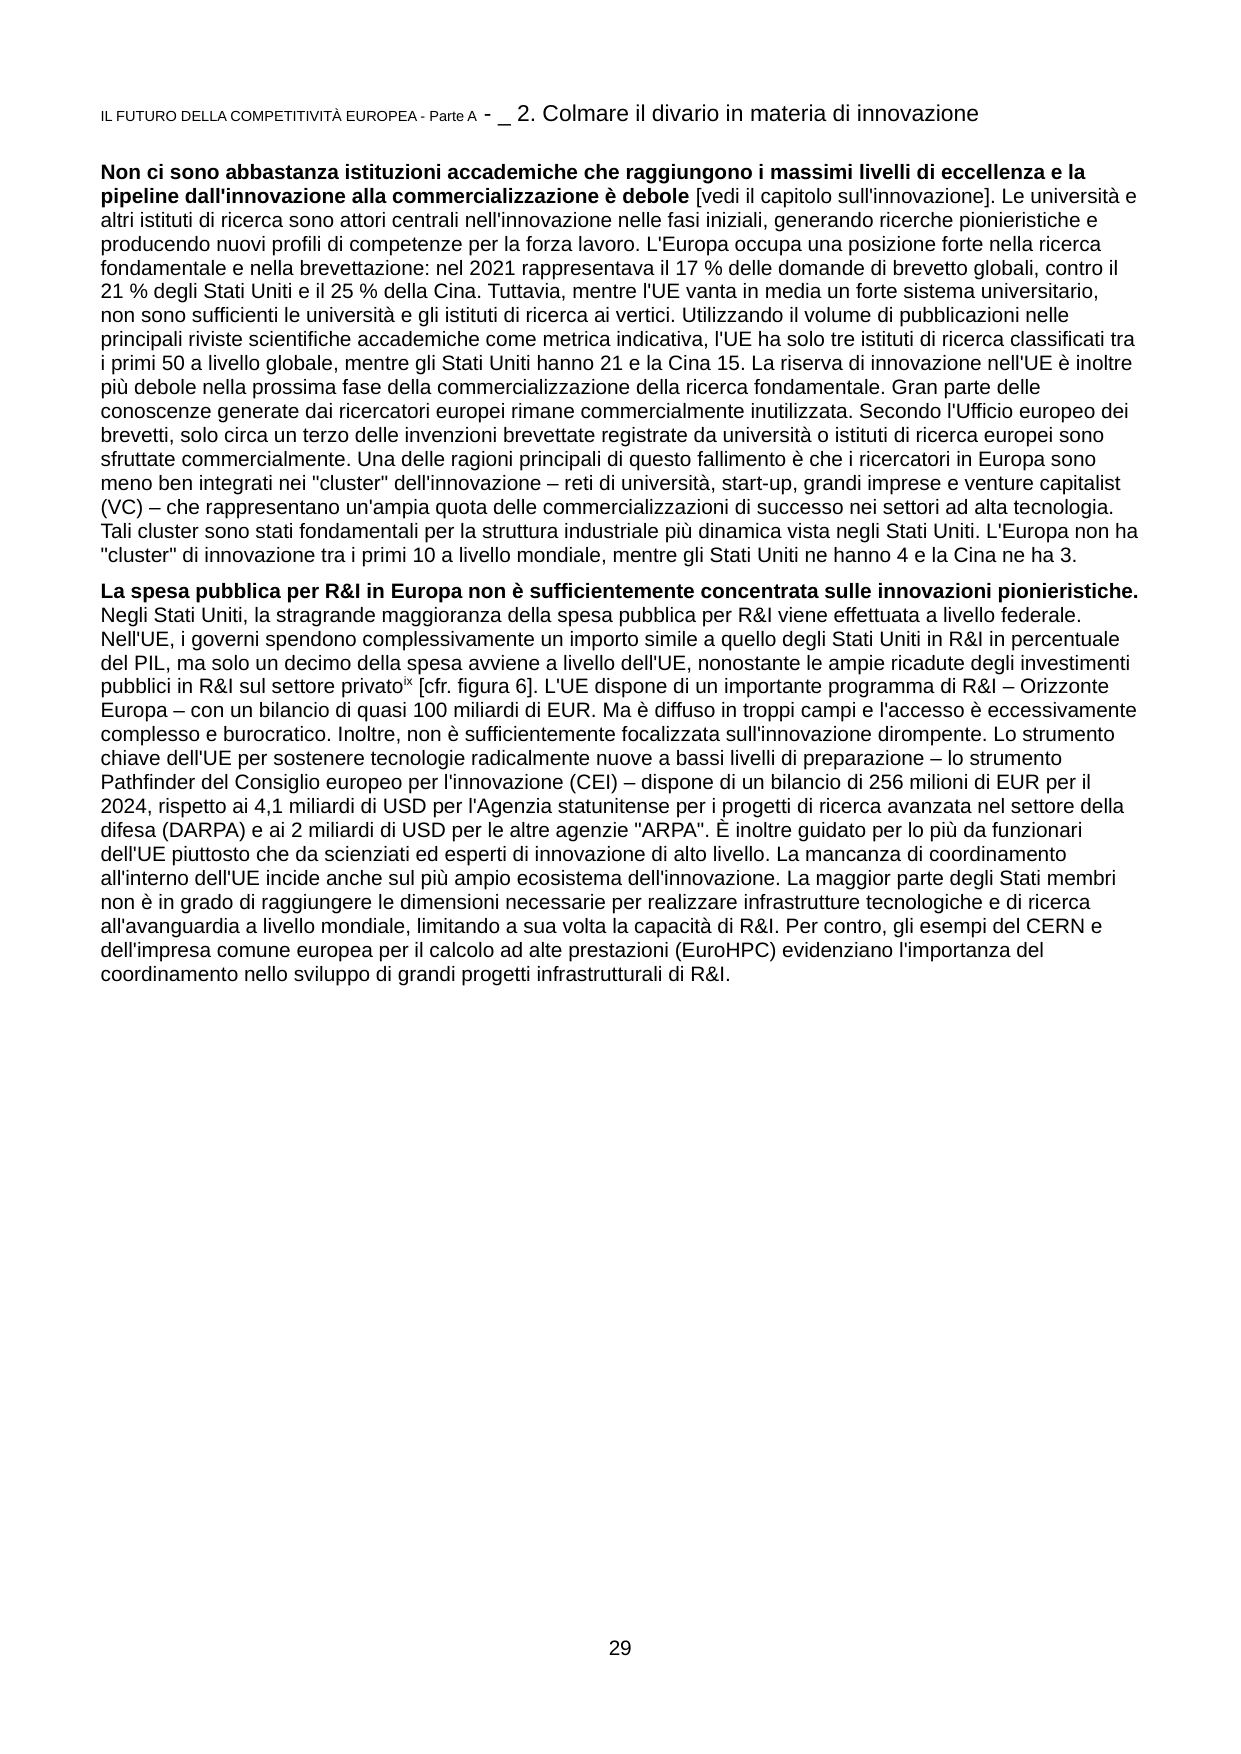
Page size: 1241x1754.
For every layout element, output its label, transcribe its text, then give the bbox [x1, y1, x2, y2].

text Non ci sono abbastanza istituzioni accademiche che raggiungono i massimi livelli di eccellenza e la pipeline dall'innovazione alla commercializzazione è debole [vedi il capitolo sull'innovazione]. Le università e altri istituti di ricerca sono attori centrali nell'innovazione nelle fasi iniziali, generando ricerche pionieristiche e producendo nuovi profili di competenze per la forza lavoro. L'Europa occupa una posizione forte nella ricerca fondamentale e nella brevettazione: nel 2021 rappresentava il 17 % delle domande di brevetto globali, contro il 21 % degli Stati Uniti e il 25 % della Cina. Tuttavia, mentre l'UE vanta in media un forte sistema universitario, non sono sufficienti le università e gli istituti di ricerca ai vertici. Utilizzando il volume di pubblicazioni nelle principali riviste scientifiche accademiche come metrica indicativa, l'UE ha solo tre istituti di ricerca classificati tra i primi 50 a livello globale, mentre gli Stati Uniti hanno 21 e la Cina 15. La riserva di innovazione nell'UE è inoltre più debole nella prossima fase della commercializzazione della ricerca fondamentale. Gran parte delle conoscenze generate dai ricercatori europei rimane commercialmente inutilizzata. Secondo l'Ufficio europeo dei brevetti, solo circa un terzo delle invenzioni brevettate registrate da università o istituti di ricerca europei sono sfruttate commercialmente. Una delle ragioni principali di questo fallimento è che i ricercatori in Europa sono meno ben integrati nei "cluster" dell'innovazione – reti di università, start-up, grandi imprese e venture capitalist (VC) – che rappresentano un'ampia quota delle commercializzazioni di successo nei settori ad alta tecnologia. Tali cluster sono stati fondamentali per la struttura industriale più dinamica vista negli Stati Uniti. L'Europa non ha "cluster" di innovazione tra i primi 10 a livello mondiale, mentre gli Stati Uniti ne hanno 4 e la Cina ne ha 3. [100, 159, 1140, 567]
text La spesa pubblica per R&I in Europa non è sufficientemente concentrata sulle innovazioni pionieristiche. Negli Stati Uniti, la stragrande maggioranza della spesa pubblica per R&I viene effettuata a livello federale. Nell'UE, i governi spendono complessivamente un importo simile a quello degli Stati Uniti in R&I in percentuale del PIL, ma solo un decimo della spesa avviene a livello dell'UE, nonostante le ampie ricadute degli investimenti pubblici in R&I sul settore privato [cfr. figura 6]. L'UE dispone di un importante programma di R&I – Orizzonte Europa – con un bilancio di quasi 100 miliardi di EUR. Ma è diffuso in troppi campi e l'accesso è eccessivamente complesso e burocratico. Inoltre, non è sufficientemente focalizzata sull'innovazione dirompente. Lo strumento chiave dell'UE per sostenere tecnologie radicalmente nuove a bassi livelli di preparazione – lo strumento Pathfinder del Consiglio europeo per l'innovazione (CEI) – dispone di un bilancio di 256 milioni di EUR per il 2024, rispetto ai 4,1 miliardi di USD per l'Agenzia statunitense per i progetti di ricerca avanzata nel settore della difesa (DARPA) e ai 2 miliardi di USD per le altre agenzie "ARPA". È inoltre guidato per lo più da funzionari dell'UE piuttosto che da scienziati ed esperti di innovazione di alto livello. La mancanza di coordinamento all'interno dell'UE incide anche sul più ampio ecosistema dell'innovazione. La maggior parte degli Stati membri non è in grado di raggiungere le dimensioni necessarie per realizzare infrastrutture tecnologiche e di ricerca all'avanguardia a livello mondiale, limitando a sua volta la capacità di R&I. Per contro, gli esempi del CERN e dell'impresa comune europea per il calcolo ad alte prestazioni (EuroHPC) evidenziano l'importanza del coordinamento nello sviluppo di grandi progetti infrastrutturali di R&I. [100, 578, 1140, 986]
